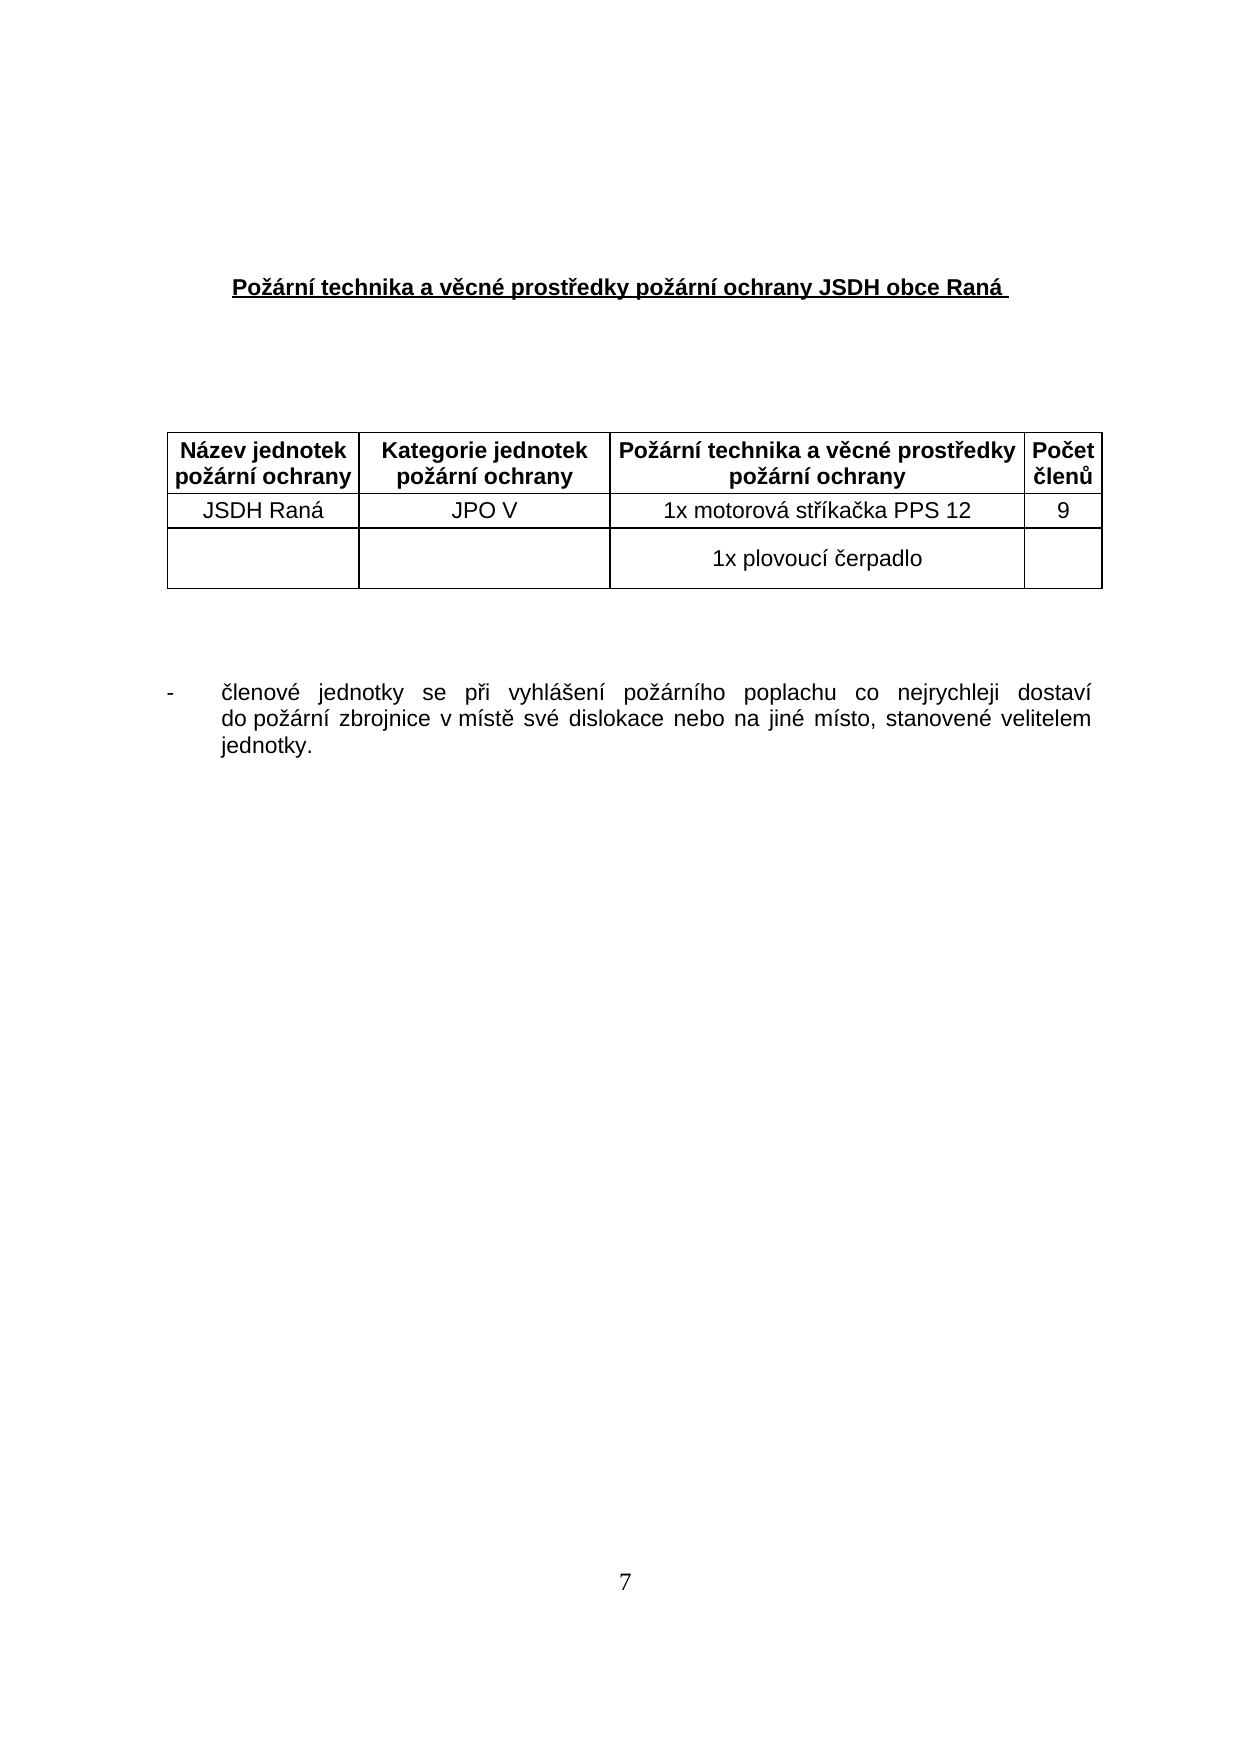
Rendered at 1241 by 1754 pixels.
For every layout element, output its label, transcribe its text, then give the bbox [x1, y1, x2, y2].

table_cell [168, 529, 358, 588]
table_header Počet členů [1025, 433, 1101, 493]
list členové jednotky se při vyhlášení požárního poplachu co nejrychleji dostaví do požární zbrojnice v místě své dislokace nebo na jiné místo, stanovené velitelem jednotky. [166, 679, 1092, 758]
table_cell 1x motorová stříkačka PPS 12 [611, 494, 1024, 527]
table_header Požární technika a věcné prostředky požární ochrany [611, 433, 1024, 493]
table_header Název jednotek požární ochrany [168, 433, 358, 493]
table_header Kategorie jednotek požární ochrany [360, 433, 609, 493]
text Požární technika a věcné prostředky požární ochrany JSDH obce Raná [148, 274, 1092, 300]
table_cell 1x plovoucí čerpadlo [611, 529, 1024, 588]
table_cell [360, 529, 609, 588]
table_cell 9 [1025, 494, 1101, 527]
table_cell JSDH Raná [168, 494, 358, 527]
table_cell [1025, 529, 1101, 588]
table_cell JPO V [360, 494, 609, 527]
